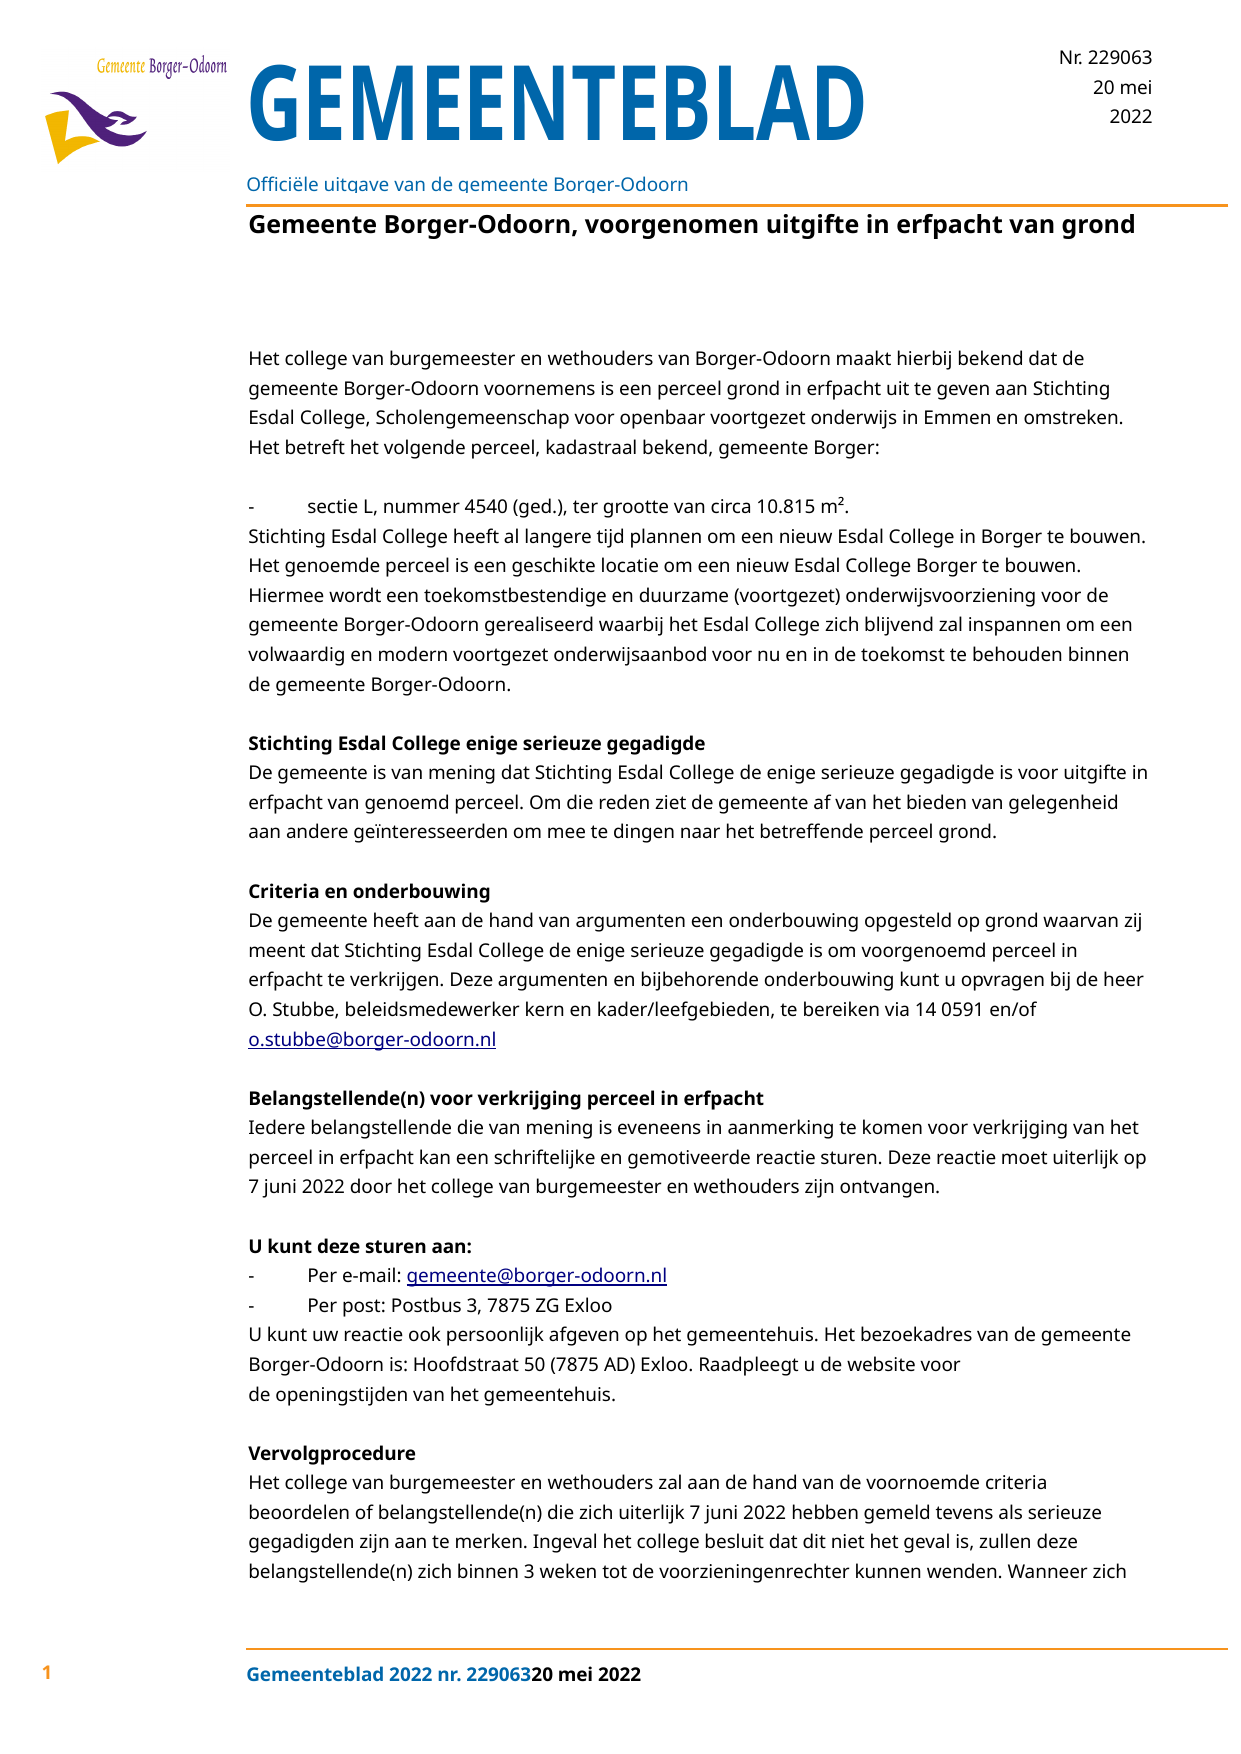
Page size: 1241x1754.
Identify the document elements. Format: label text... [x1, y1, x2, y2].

text Criteria en onderbouwing [248, 878, 1152, 903]
text Belangstellende(n) voor verkrijging perceel in erfpacht [248, 1085, 1152, 1111]
text Het college van burgemeester en wethouders zal aan de hand van de voornoemde criteria beoordelen of belangstellende(n) die zich uiterlijk 7 juni 2022 hebben gemeld tevens als serieuze gegadigden zijn aan te merken. Ingeval het college besluit dat dit niet het geval is, zullen deze belangstellende(n) zich binnen 3 weken tot de voorzieningenrechter kunnen wenden. Wanneer zich [248, 1469, 1152, 1584]
list Per post: Postbus 3, 7875 ZG Exloo [248, 1292, 1152, 1318]
text U kunt deze sturen aan: [248, 1233, 1152, 1258]
text Vervolgprocedure [248, 1440, 1152, 1466]
text Iedere belangstellende die van mening is eveneens in aanmerking te komen voor verkrijging van het perceel in erfpacht kan een schriftelijke en gemotiveerde reactie sturen. Deze reactie moet uiterlijk op 7 juni 2022 door het college van burgemeester en wethouders zijn ontvangen. [248, 1114, 1152, 1199]
picture [41, 47, 231, 172]
text Stichting Esdal College enige serieuze gegadigde [248, 730, 1152, 756]
text Stichting Esdal College heeft al langere tijd plannen om een nieuw Esdal College in Borger te bouwen. Het genoemde perceel is een geschikte locatie om een nieuw Esdal College Borger te bouwen. Hiermee wordt een toekomstbestendige en duurzame (voortgezet) onderwijsvoorziening voor de gemeente Borger-Odoorn gerealiseerd waarbij het Esdal College zich blijvend zal inspannen om een volwaardig en modern voortgezet onderwijsaanbod voor nu en in de toekomst te behouden binnen de gemeente Borger-Odoorn. [248, 523, 1152, 696]
text Gemeente Borger-Odoorn, voorgenomen uitgifte in erfpacht van grond [248, 207, 1152, 241]
list Per e-mail: gemeente@borger-odoorn.nl [248, 1262, 1152, 1288]
text Het college van burgemeester en wethouders van Borger-Odoorn maakt hierbij bekend dat de gemeente Borger-Odoorn voornemens is een perceel grond in erfpacht uit te geven aan Stichting Esdal College, Scholengemeenschap voor openbaar voortgezet onderwijs in Emmen en omstreken. Het betreft het volgende perceel, kadastraal bekend, gemeente Borger: [248, 345, 1152, 460]
text De gemeente is van mening dat Stichting Esdal College de enige serieuze gegadigde is voor uitgifte in erfpacht van genoemd perceel. Om die reden ziet de gemeente af van het bieden van gelegenheid aan andere geïnteresseerden om mee te dingen naar het betreffende perceel grond. [248, 759, 1152, 844]
list sectie L, nummer 4540 (ged.), ter grootte van circa 10.815 m². [248, 493, 1152, 519]
text De gemeente heeft aan de hand van argumenten een onderbouwing opgesteld op grond waarvan zij meent dat Stichting Esdal College de enige serieuze gegadigde is om voorgenoemd perceel in erfpacht te verkrijgen. Deze argumenten en bijbehorende onderbouwing kunt u opvragen bij de heer O. Stubbe, beleidsmedewerker kern en kader/leefgebieden, te bereiken via 14 0591 en/of o.stubbe@borger-odoorn.nl [248, 907, 1152, 1051]
text U kunt uw reactie ook persoonlijk afgeven op het gemeentehuis. Het bezoekadres van de gemeente Borger-Odoorn is: Hoofdstraat 50 (7875 AD) Exloo. Raadpleegt u de website voor de openingstijden van het gemeentehuis. [248, 1322, 1152, 1406]
